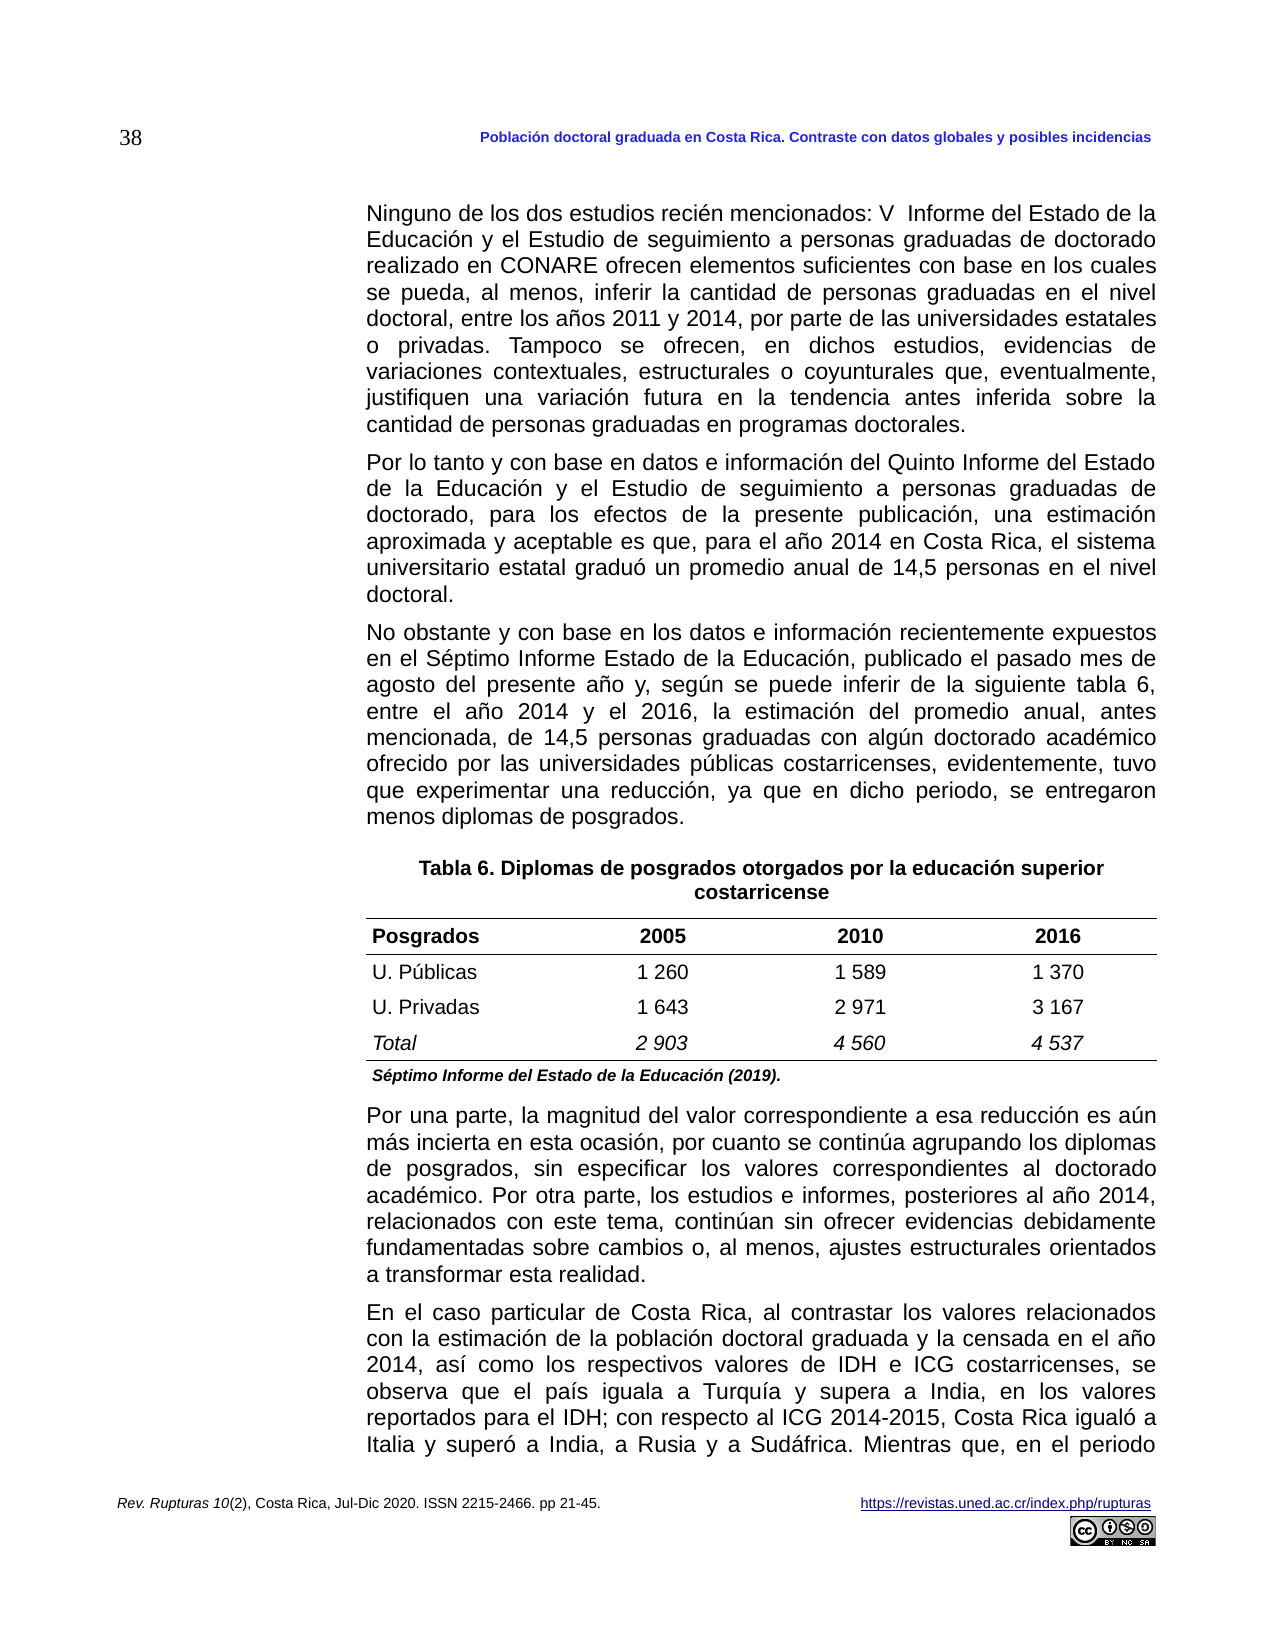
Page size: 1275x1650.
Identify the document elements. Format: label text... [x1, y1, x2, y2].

table_cell 2016 [959, 919, 1157, 954]
table_cell 4 537 [959, 1025, 1157, 1060]
table_cell 2010 [761, 919, 959, 954]
table_cell 4 560 [761, 1025, 959, 1060]
table_cell 1 589 [761, 955, 959, 989]
table_header Tabla 6. Diplomas de posgrados otorgados por la educación superior costarricense [366, 841, 1157, 918]
text Por una parte, la magnitud del valor correspondiente a esa reducción es aún más incierta en esta ocasión, por cuanto se continúa agrupando los diplomas de posgrados, sin especificar los valores correspondientes al doctorado académico. Por otra parte, los estudios e informes, posteriores al año 2014, relacionados con este tema, continúan sin ofrecer evidencias debidamente fundamentadas sobre cambios o, al menos, ajustes estructurales orientados a transformar esta realidad. [366, 1102, 1157, 1287]
table_cell 1 643 [564, 989, 761, 1024]
table_cell 1 260 [564, 955, 761, 989]
text Ninguno de los dos estudios recién mencionados: V Informe del Estado de la Educación y el Estudio de seguimiento a personas graduadas de doctorado realizado en CONARE ofrecen elementos suficientes con base en los cuales se pueda, al menos, inferir la cantidad de personas graduadas en el nivel doctoral, entre los años 2011 y 2014, por parte de las universidades estatales o privadas. Tampoco se ofrecen, en dichos estudios, evidencias de variaciones contextuales, estructurales o coyunturales que, eventualmente, justifiquen una variación futura en la tendencia antes inferida sobre la cantidad de personas graduadas en programas doctorales. [366, 200, 1157, 437]
picture [1070, 1516, 1156, 1546]
table_cell Total [366, 1025, 564, 1060]
table_cell 2 971 [761, 989, 959, 1024]
table_cell 2 903 [564, 1025, 761, 1060]
table_cell 1 370 [959, 955, 1157, 989]
table_cell U. Privadas [366, 989, 564, 1024]
table_cell 3 167 [959, 989, 1157, 1024]
text No obstante y con base en los datos e información recientemente expuestos en el Séptimo Informe Estado de la Educación, publicado el pasado mes de agosto del presente año y, según se puede inferir de la siguiente tabla 6, entre el año 2014 y el 2016, la estimación del promedio anual, antes mencionada, de 14,5 personas graduadas con algún doctorado académico ofrecido por las universidades públicas costarricenses, evidentemente, tuvo que experimentar una reducción, ya que en dicho periodo, se entregaron menos diplomas de posgrados. [366, 619, 1157, 829]
table_cell Séptimo Informe del Estado de la Educación (2019). [366, 1061, 1157, 1091]
table_cell Posgrados [366, 919, 564, 954]
table_cell U. Públicas [366, 955, 564, 989]
table_cell 2005 [564, 919, 761, 954]
text Por lo tanto y con base en datos e información del Quinto Informe del Estado de la Educación y el Estudio de seguimiento a personas graduadas de doctorado, para los efectos de la presente publicación, una estimación aproximada y aceptable es que, para el año 2014 en Costa Rica, el sistema universitario estatal graduó un promedio anual de 14,5 personas en el nivel doctoral. [366, 449, 1157, 607]
text En el caso particular de Costa Rica, al contrastar los valores relacionados con la estimación de la población doctoral graduada y la censada en el año 2014, así como los respectivos valores de IDH e ICG costarricenses, se observa que el país iguala a Turquía y supera a India, en los valores reportados para el IDH; con respecto al ICG 2014-2015, Costa Rica igualó a Italia y superó a India, a Rusia y a Sudáfrica. Mientras que, en el periodo [366, 1299, 1157, 1457]
